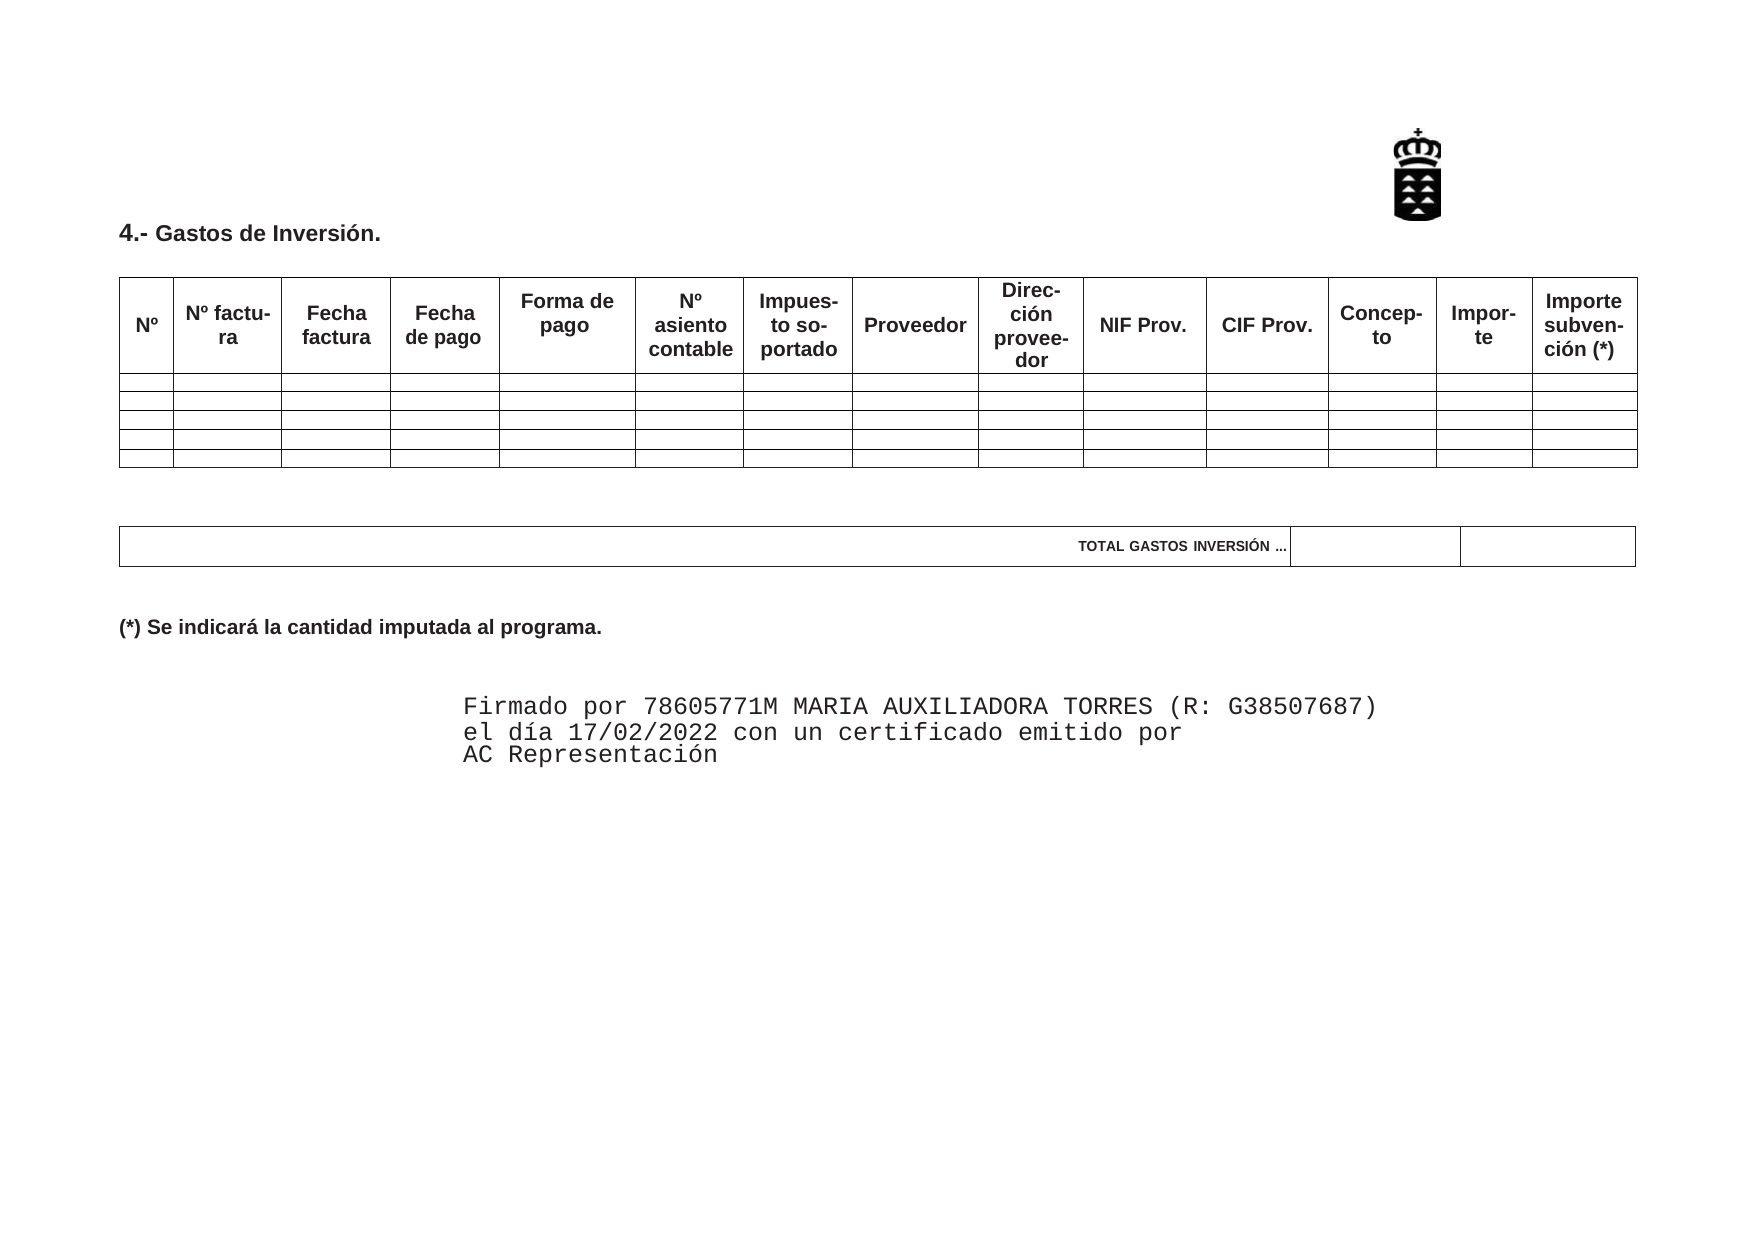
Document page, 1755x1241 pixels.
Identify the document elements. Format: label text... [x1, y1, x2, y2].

table_cell [120, 392, 173, 410]
table_cell [391, 430, 499, 448]
table_cell [636, 450, 743, 467]
table_cell [1084, 450, 1206, 467]
table_cell [1207, 411, 1328, 429]
table_header Concep- to [1329, 278, 1436, 372]
table_cell [174, 450, 281, 467]
table_cell [500, 411, 635, 429]
table_cell [853, 430, 978, 448]
table_cell [1084, 430, 1206, 448]
table_header Forma de pago [500, 278, 635, 372]
table_cell [120, 450, 173, 467]
table_cell [853, 374, 978, 391]
table_cell [744, 392, 852, 410]
table_cell [500, 430, 635, 448]
table_header Fecha de pago [391, 278, 499, 372]
text el día 17/02/2022 con un certificado emitido por AC Representación [463, 721, 1228, 770]
table_header [1291, 527, 1460, 566]
table_cell [1329, 392, 1436, 410]
text 4.- Gastos de Inversión. [119, 219, 1648, 247]
table_cell [1437, 411, 1532, 429]
table_cell [500, 450, 635, 467]
table_header Proveedor [853, 278, 978, 372]
table_cell [979, 450, 1083, 467]
table_cell [174, 430, 281, 448]
table_cell [1533, 430, 1637, 448]
table_cell [636, 392, 743, 410]
table_cell [1207, 392, 1328, 410]
table_cell [1533, 450, 1637, 467]
table_cell [636, 411, 743, 429]
table_cell [744, 374, 852, 391]
table_header Direc- ción provee- dor [979, 278, 1083, 372]
table_cell [1207, 374, 1328, 391]
table_cell [1084, 374, 1206, 391]
table_cell [979, 374, 1083, 391]
table_cell [1533, 392, 1637, 410]
table_cell [282, 374, 390, 391]
text Firmado por 78605771M MARIA AUXILIADORA TORRES (R: G38507687) [463, 693, 1648, 720]
table_cell [1329, 450, 1436, 467]
table_cell [282, 392, 390, 410]
table_cell [979, 411, 1083, 429]
table_cell [1329, 411, 1436, 429]
table_cell [1084, 411, 1206, 429]
table_cell [744, 450, 852, 467]
table_cell [636, 430, 743, 448]
table_cell [174, 411, 281, 429]
table_cell [1533, 374, 1637, 391]
table_cell [282, 411, 390, 429]
table_cell [1084, 392, 1206, 410]
table_cell [500, 392, 635, 410]
table_cell [1437, 392, 1532, 410]
table_cell [391, 450, 499, 467]
table_cell [853, 450, 978, 467]
table_cell [391, 411, 499, 429]
table_cell [853, 411, 978, 429]
table_cell [391, 392, 499, 410]
table_cell [744, 411, 852, 429]
table_cell [1207, 430, 1328, 448]
table_header [1461, 527, 1635, 566]
table_header Nº factu- ra [174, 278, 281, 372]
table_cell [282, 450, 390, 467]
table_cell [282, 430, 390, 448]
table_header TOTAL GASTOS INVERSIÓN ... [120, 527, 1290, 566]
table_cell [1437, 430, 1532, 448]
table_cell [1533, 411, 1637, 429]
table_cell [1207, 450, 1328, 467]
table_cell [120, 411, 173, 429]
table_header CIF Prov. [1207, 278, 1328, 372]
text (*) Se indicará la cantidad imputada al programa. [119, 614, 1648, 638]
table_header NIF Prov. [1084, 278, 1206, 372]
table_cell [1329, 374, 1436, 391]
table_cell [1329, 430, 1436, 448]
table_cell [636, 374, 743, 391]
table_header Importe subven- ción (*) [1533, 278, 1637, 372]
table_header Fecha factura [282, 278, 390, 372]
table_cell [174, 374, 281, 391]
table_header Nº asiento contable [636, 278, 743, 372]
table_cell [391, 374, 499, 391]
table_header Nº [120, 278, 173, 372]
table_cell [1437, 450, 1532, 467]
table_header Impor- te [1437, 278, 1532, 372]
table_cell [979, 392, 1083, 410]
table_cell [500, 374, 635, 391]
table_cell [744, 430, 852, 448]
table_cell [120, 374, 173, 391]
table_cell [120, 430, 173, 448]
table_cell [979, 430, 1083, 448]
table_cell [1437, 374, 1532, 391]
table_cell [853, 392, 978, 410]
table_cell [174, 392, 281, 410]
table_header Impues- to so- portado [744, 278, 852, 372]
